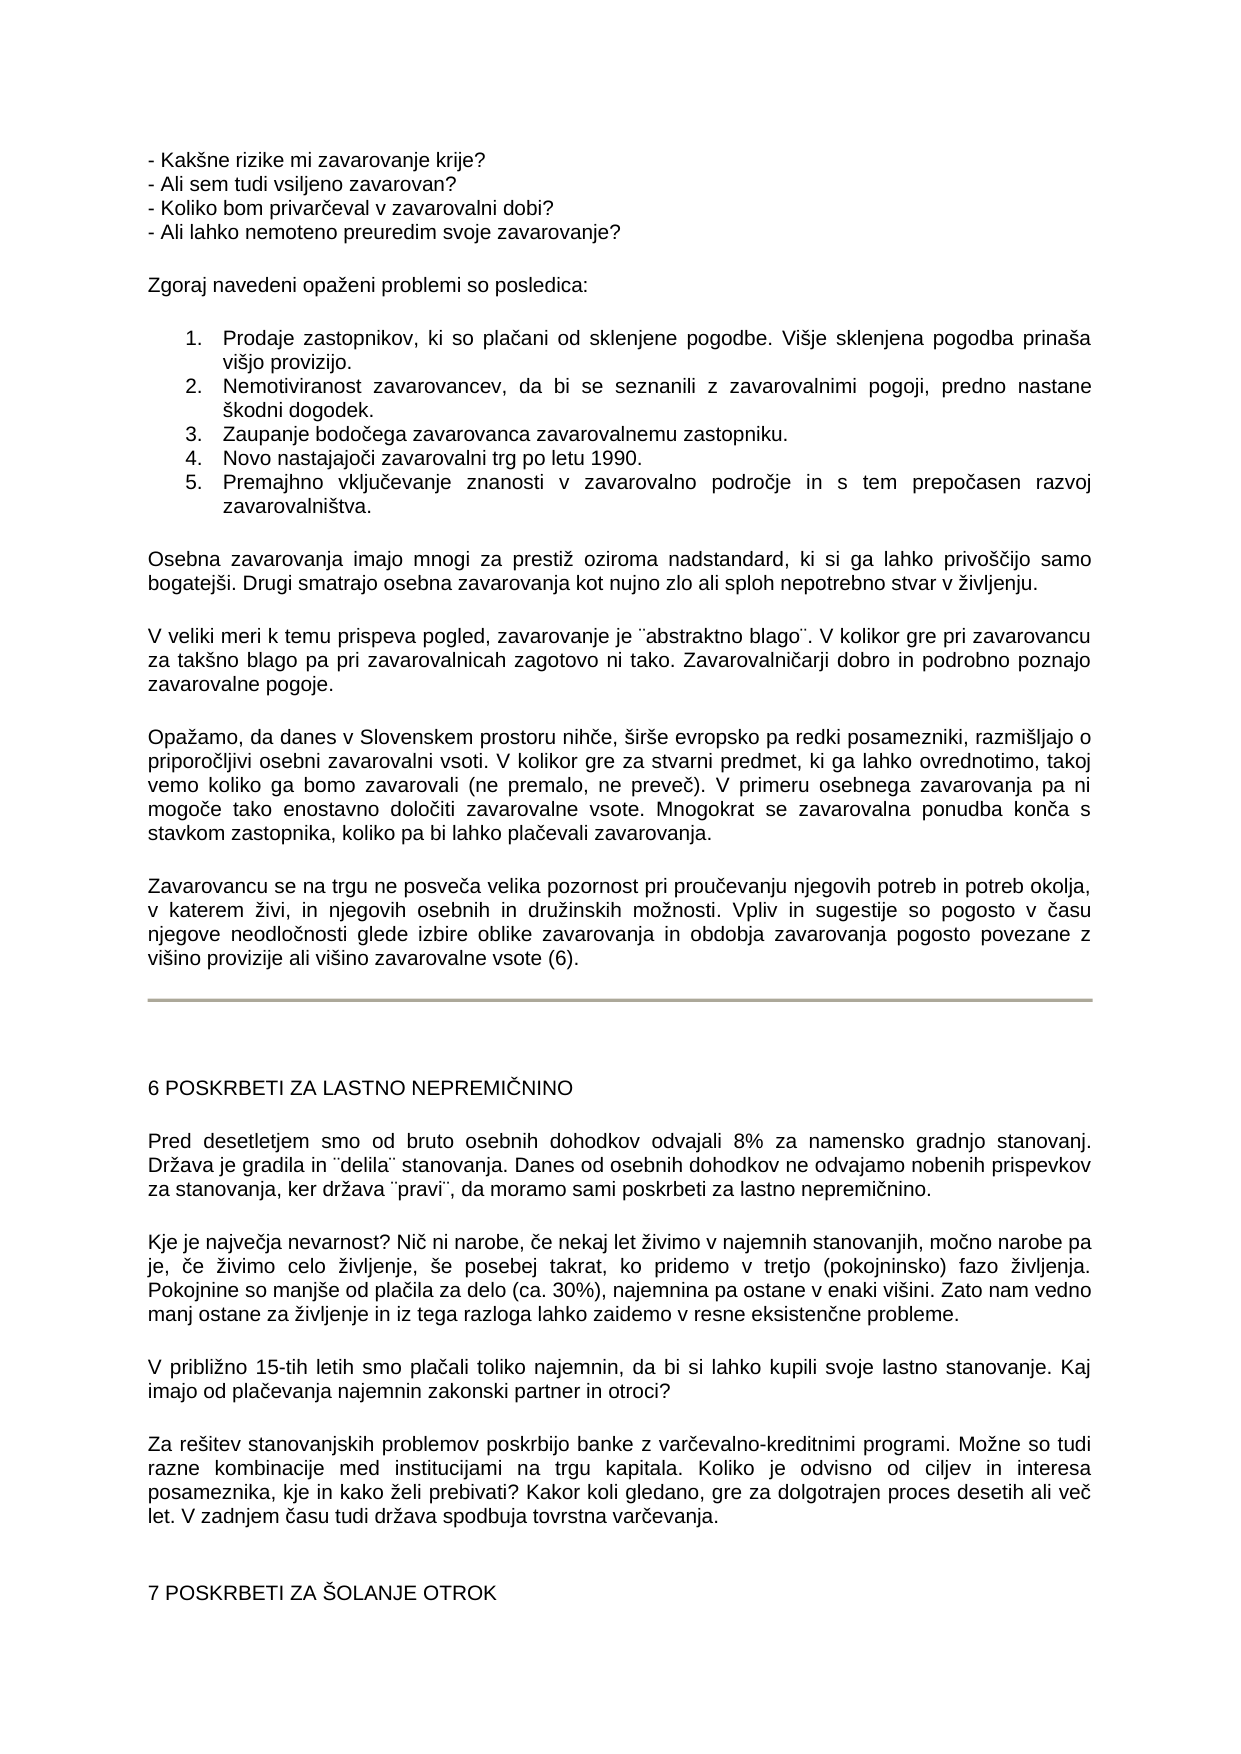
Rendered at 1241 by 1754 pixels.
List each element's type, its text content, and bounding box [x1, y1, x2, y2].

list Zaupanje bodočega zavarovanca zavarovalnemu zastopniku. [185, 422, 1093, 446]
list Prodaje zastopnikov, ki so plačani od sklenjene pogodbe. Višje sklenjena pogodba prinaša višjo provizijo. [185, 326, 1093, 374]
text V veliki meri k temu prispeva pogled, zavarovanje je ¨abstraktno blago¨. V kolikor gre pri zavarovancu za takšno blago pa pri zavarovalnicah zagotovo ni tako. Zavarovalničarji dobro in podrobno poznajo zavarovalne pogoje. [148, 624, 1093, 696]
text 7 POSKRBETI ZA ŠOLANJE OTROK [148, 1557, 1093, 1605]
text Osebna zavarovanja imajo mnogi za prestiž oziroma nadstandard, ki si ga lahko privoščijo samo bogatejši. Drugi smatrajo osebna zavarovanja kot nujno zlo ali sploh nepotrebno stvar v življenju. [148, 547, 1093, 594]
list Novo nastajajoči zavarovalni trg po letu 1990. [185, 446, 1093, 469]
text Opažamo, da danes v Slovenskem prostoru nihče, širše evropsko pa redki posamezniki, razmišljajo o priporočljivi osebni zavarovalni vsoti. V kolikor gre za stvarni predmet, ki ga lahko ovrednotimo, takoj vemo koliko ga bomo zavarovali (ne premalo, ne preveč). V primeru osebnega zavarovanja pa ni mogoče tako enostavno določiti zavarovalne vsote. Mnogokrat se zavarovalna ponudba konča s stavkom zastopnika, koliko pa bi lahko plačevali zavarovanja. [148, 725, 1093, 844]
text - Kakšne rizike mi zavarovanje krije? - Ali sem tudi vsiljeno zavarovan? - Koliko bom privarčeval v zavarovalni dobi? - Ali lahko nemoteno preuredim svoje zavarovanje? [148, 148, 1093, 243]
list Nemotiviranost zavarovancev, da bi se seznanili z zavarovalnimi pogoji, predno nastane škodni dogodek. [185, 374, 1093, 422]
text Pred desetletjem smo od bruto osebnih dohodkov odvajali 8% za namensko gradnjo stanovanj. Država je gradila in ¨delila¨ stanovanja. Danes od osebnih dohodkov ne odvajamo nobenih prispevkov za stanovanja, ker država ¨pravi¨, da moramo sami poskrbeti za lastno nepremičnino. [148, 1129, 1093, 1201]
text V približno 15-tih letih smo plačali toliko najemnin, da bi si lahko kupili svoje lastno stanovanje. Kaj imajo od plačevanja najemnin zakonski partner in otroci? [148, 1355, 1093, 1403]
text 6 POSKRBETI ZA LASTNO NEPREMIČNINO [148, 1052, 1093, 1100]
list Premajhno vključevanje znanosti v zavarovalno področje in s tem prepočasen razvoj zavarovalništva. [185, 469, 1093, 517]
text Zgoraj navedeni opaženi problemi so posledica: [148, 273, 1093, 297]
text Za rešitev stanovanjskih problemov poskrbijo banke z varčevalno-kreditnimi programi. Možne so tudi razne kombinacije med institucijami na trgu kapitala. Koliko je odvisno od ciljev in interesa posameznika, kje in kako želi prebivati? Kakor koli gledano, gre za dolgotrajen proces desetih ali več let. V zadnjem času tudi država spodbuja tovrstna varčevanja. [148, 1432, 1093, 1528]
text Zavarovancu se na trgu ne posveča velika pozornost pri proučevanju njegovih potreb in potreb okolja, v katerem živi, in njegovih osebnih in družinskih možnosti. Vpliv in sugestije so pogosto v času njegove neodločnosti glede izbire oblike zavarovanja in obdobja zavarovanja pogosto povezane z višino provizije ali višino zavarovalne vsote (6). [148, 874, 1093, 969]
text Kje je največja nevarnost? Nič ni narobe, če nekaj let živimo v najemnih stanovanjih, močno narobe pa je, če živimo celo življenje, še posebej takrat, ko pridemo v tretjo (pokojninsko) fazo življenja. Pokojnine so manjše od plačila za delo (ca. 30%), najemnina pa ostane v enaki višini. Zato nam vedno manj ostane za življenje in iz tega razloga lahko zaidemo v resne eksistenčne probleme. [148, 1230, 1093, 1326]
